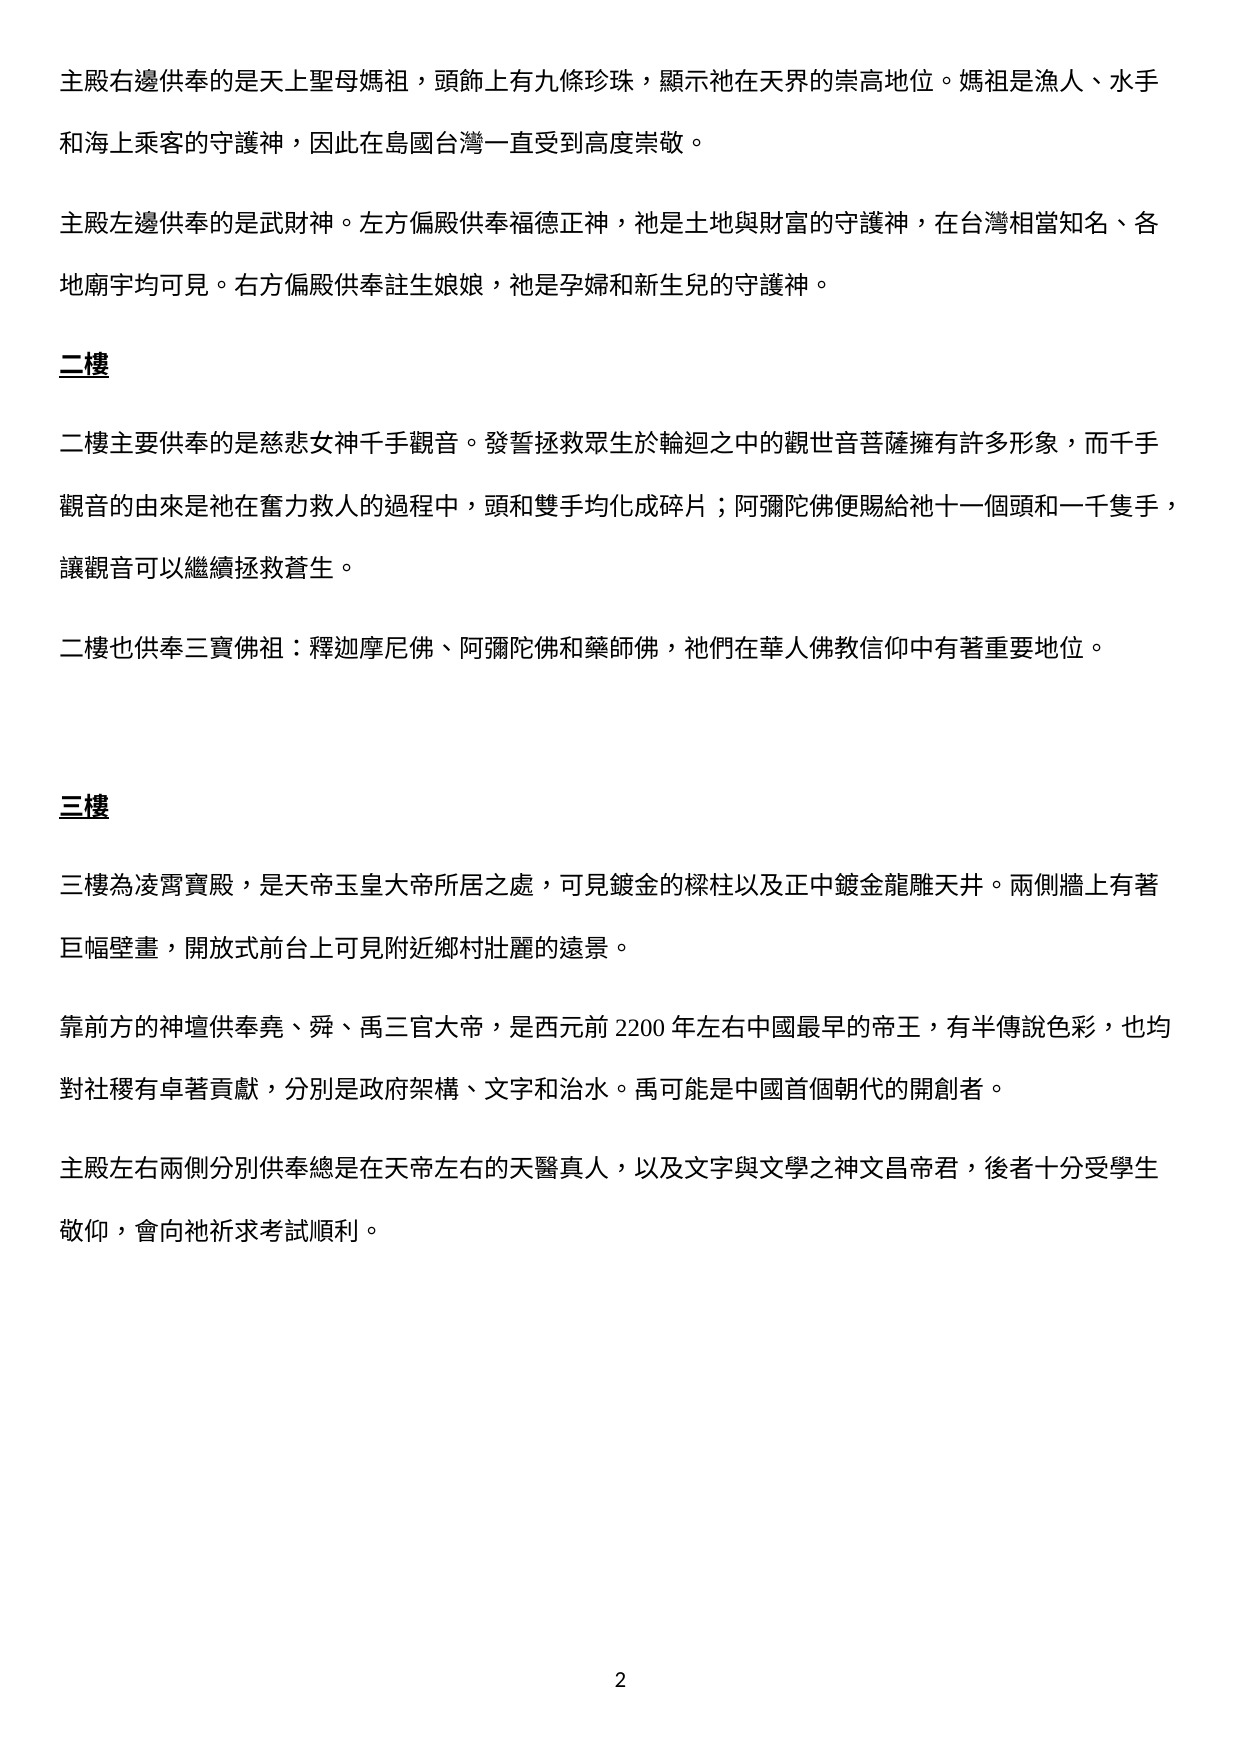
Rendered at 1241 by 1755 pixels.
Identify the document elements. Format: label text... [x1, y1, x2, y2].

text 主殿左右兩側分別供奉總是在天帝左右的天醫真人，以及文字與文學之神文昌帝君，後者十分受學生敬仰，會向祂祈求考試順利。 [59, 1125, 1181, 1250]
text 三樓 [59, 763, 1181, 825]
text 三樓為凌霄寶殿，是天帝玉皇大帝所居之處，可見鍍金的樑柱以及正中鍍金龍雕天井。兩側牆上有著巨幅壁畫，開放式前台上可見附近鄉村壯麗的遠景。 [59, 842, 1181, 967]
text 二樓也供奉三寶佛祖：釋迦摩尼佛、阿彌陀佛和藥師佛，祂們在華人佛教信仰中有著重要地位。 [59, 604, 1181, 667]
text 二樓主要供奉的是慈悲女神千手觀音。發誓拯救眾生於輪迴之中的觀世音菩薩擁有許多形象，而千手觀音的由來是祂在奮力救人的過程中，頭和雙手均化成碎片；阿彌陀佛便賜給祂十一個頭和一千隻手，讓觀音可以繼續拯救蒼生。 [59, 400, 1181, 588]
text 二樓 [59, 321, 1181, 384]
text 主殿右邊供奉的是天上聖母媽祖，頭飾上有九條珍珠，顯示祂在天界的崇高地位。媽祖是漁人、水手和海上乘客的守護神，因此在島國台灣一直受到高度崇敬。 [59, 38, 1181, 163]
text 靠前方的神壇供奉堯、舜、禹三官大帝，是西元前 2200 年左右中國最早的帝王，有半傳說色彩，也均對社稷有卓著貢獻，分別是政府架構、文字和治水。禹可能是中國首個朝代的開創者。 [59, 984, 1181, 1109]
text 主殿左邊供奉的是武財神。左方偏殿供奉福德正神，祂是土地與財富的守護神，在台灣相當知名、各地廟宇均可見。右方偏殿供奉註生娘娘，祂是孕婦和新生兒的守護神。 [59, 179, 1181, 304]
